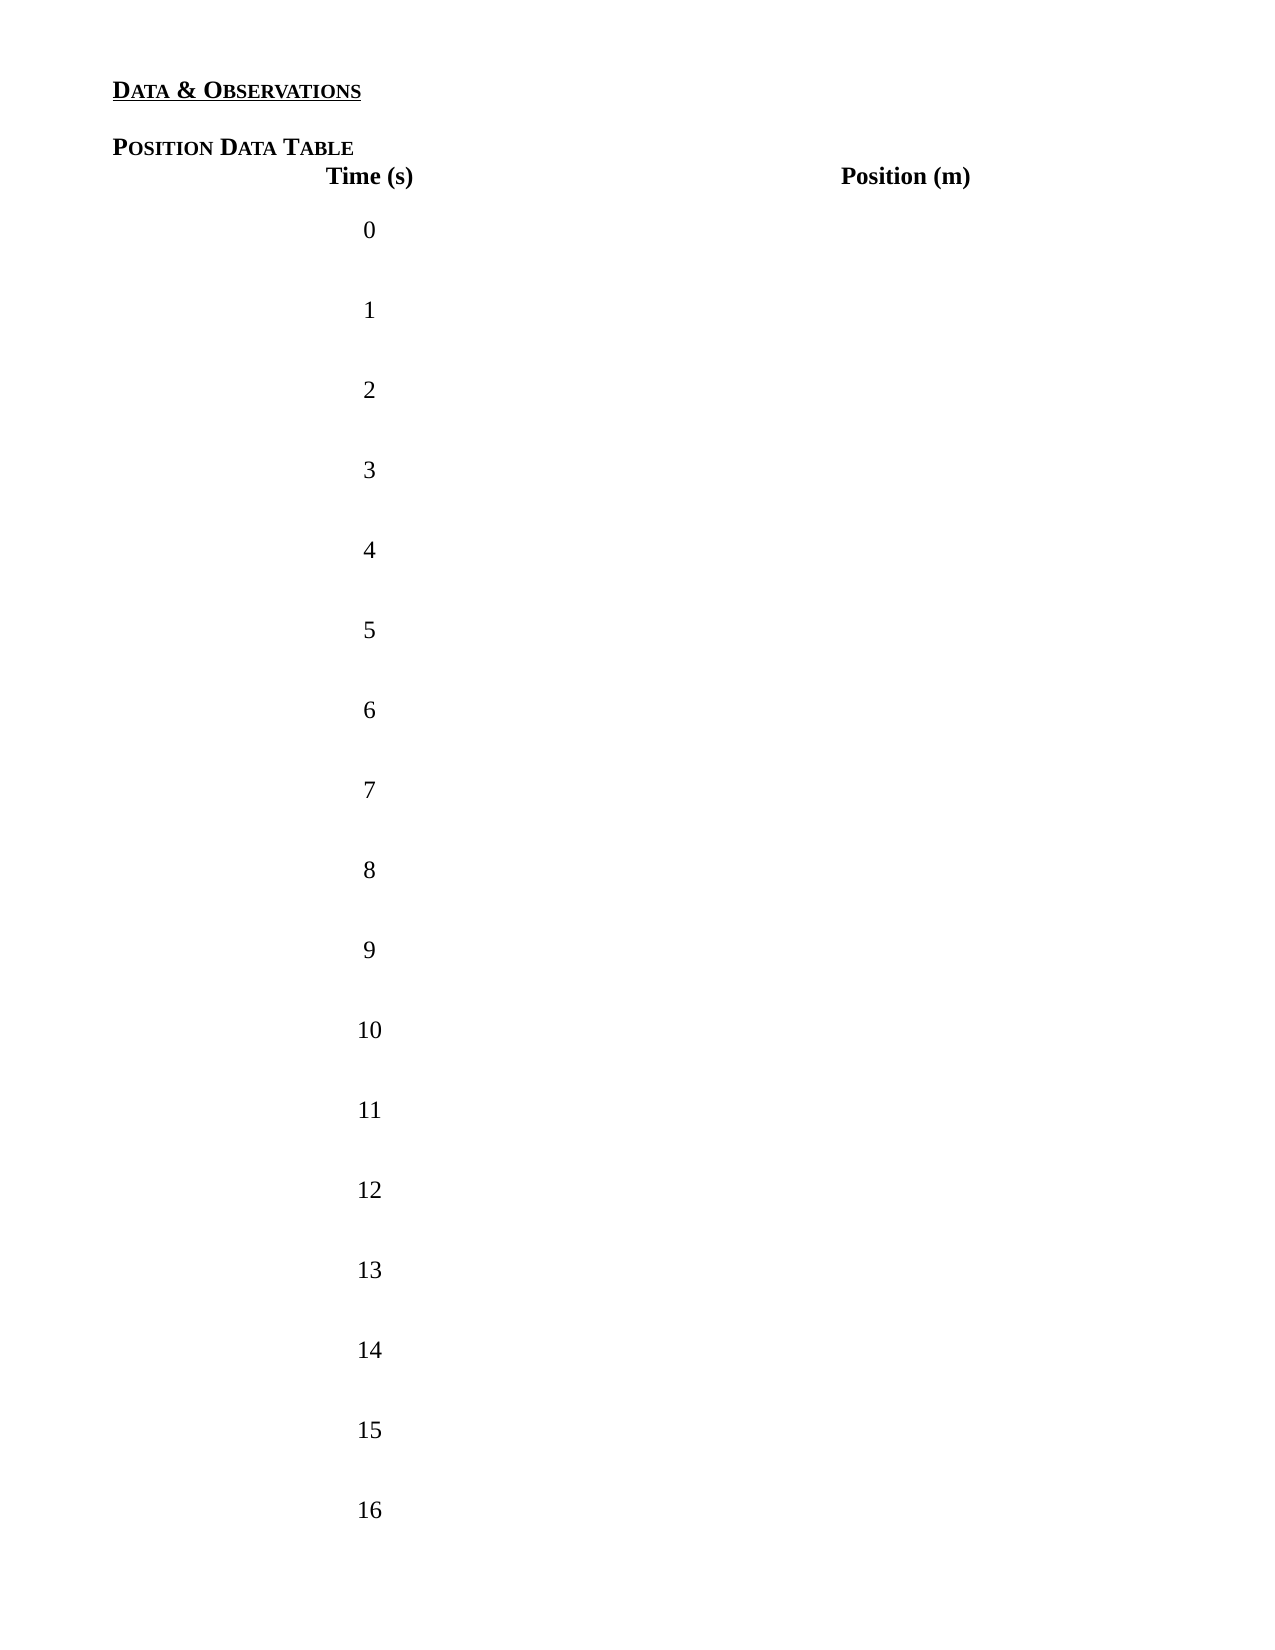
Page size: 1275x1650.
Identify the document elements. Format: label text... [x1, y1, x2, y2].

table_cell 15 [101, 1390, 637, 1470]
table_cell 3 [101, 430, 637, 510]
table_cell [638, 1310, 1174, 1390]
table_cell [638, 830, 1174, 910]
table_cell [638, 1470, 1174, 1550]
table_cell [638, 1070, 1174, 1150]
table_cell [638, 1390, 1174, 1470]
table_cell [638, 1150, 1174, 1230]
table_cell 10 [101, 990, 637, 1070]
table_cell 6 [101, 670, 637, 750]
table_cell 9 [101, 910, 637, 990]
table_header Position (m) [638, 161, 1174, 190]
table_cell 14 [101, 1310, 637, 1390]
table_cell 12 [101, 1150, 637, 1230]
table_cell 2 [101, 350, 637, 430]
table_cell [638, 190, 1174, 270]
table_cell 5 [101, 590, 637, 670]
table_cell 16 [101, 1470, 637, 1550]
table_cell [638, 350, 1174, 430]
table_cell [638, 1230, 1174, 1310]
table_cell [638, 670, 1174, 750]
table_cell [638, 910, 1174, 990]
text Position Data Table [112, 132, 1162, 161]
text Data & Observations [112, 75, 1162, 104]
table_cell 8 [101, 830, 637, 910]
table_cell [638, 990, 1174, 1070]
table_cell 7 [101, 750, 637, 830]
table_cell [638, 430, 1174, 510]
table_cell [638, 270, 1174, 350]
table_cell 4 [101, 510, 637, 590]
table_cell [638, 510, 1174, 590]
table_header Time (s) [101, 161, 637, 190]
table_cell [638, 750, 1174, 830]
table_cell [638, 590, 1174, 670]
table_cell 11 [101, 1070, 637, 1150]
table_cell 13 [101, 1230, 637, 1310]
table_cell 1 [101, 270, 637, 350]
table_cell 0 [101, 190, 637, 270]
